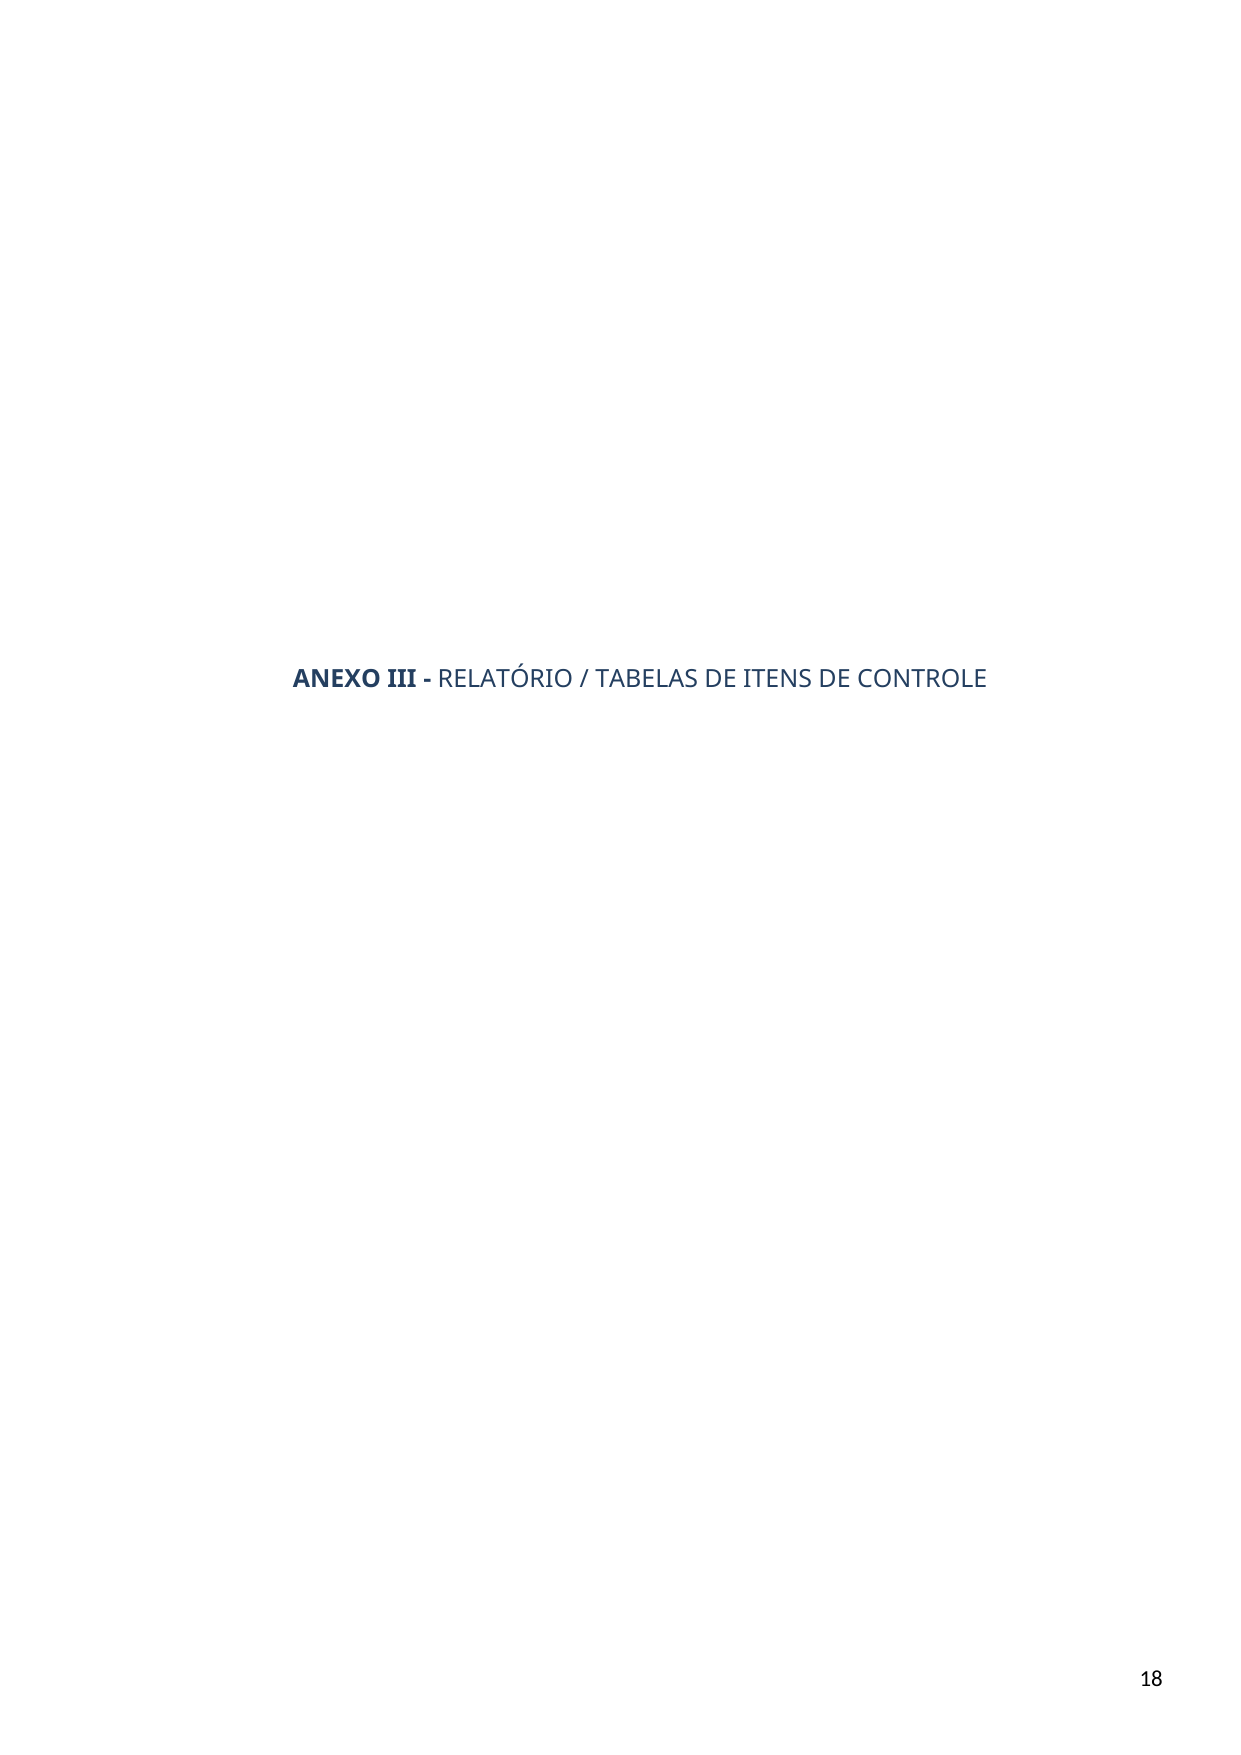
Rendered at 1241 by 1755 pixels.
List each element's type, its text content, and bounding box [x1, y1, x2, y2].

subtitle ANEXO III - RELATÓRIO / TABELAS DE ITENS DE CONTROLE [118, 661, 1162, 695]
